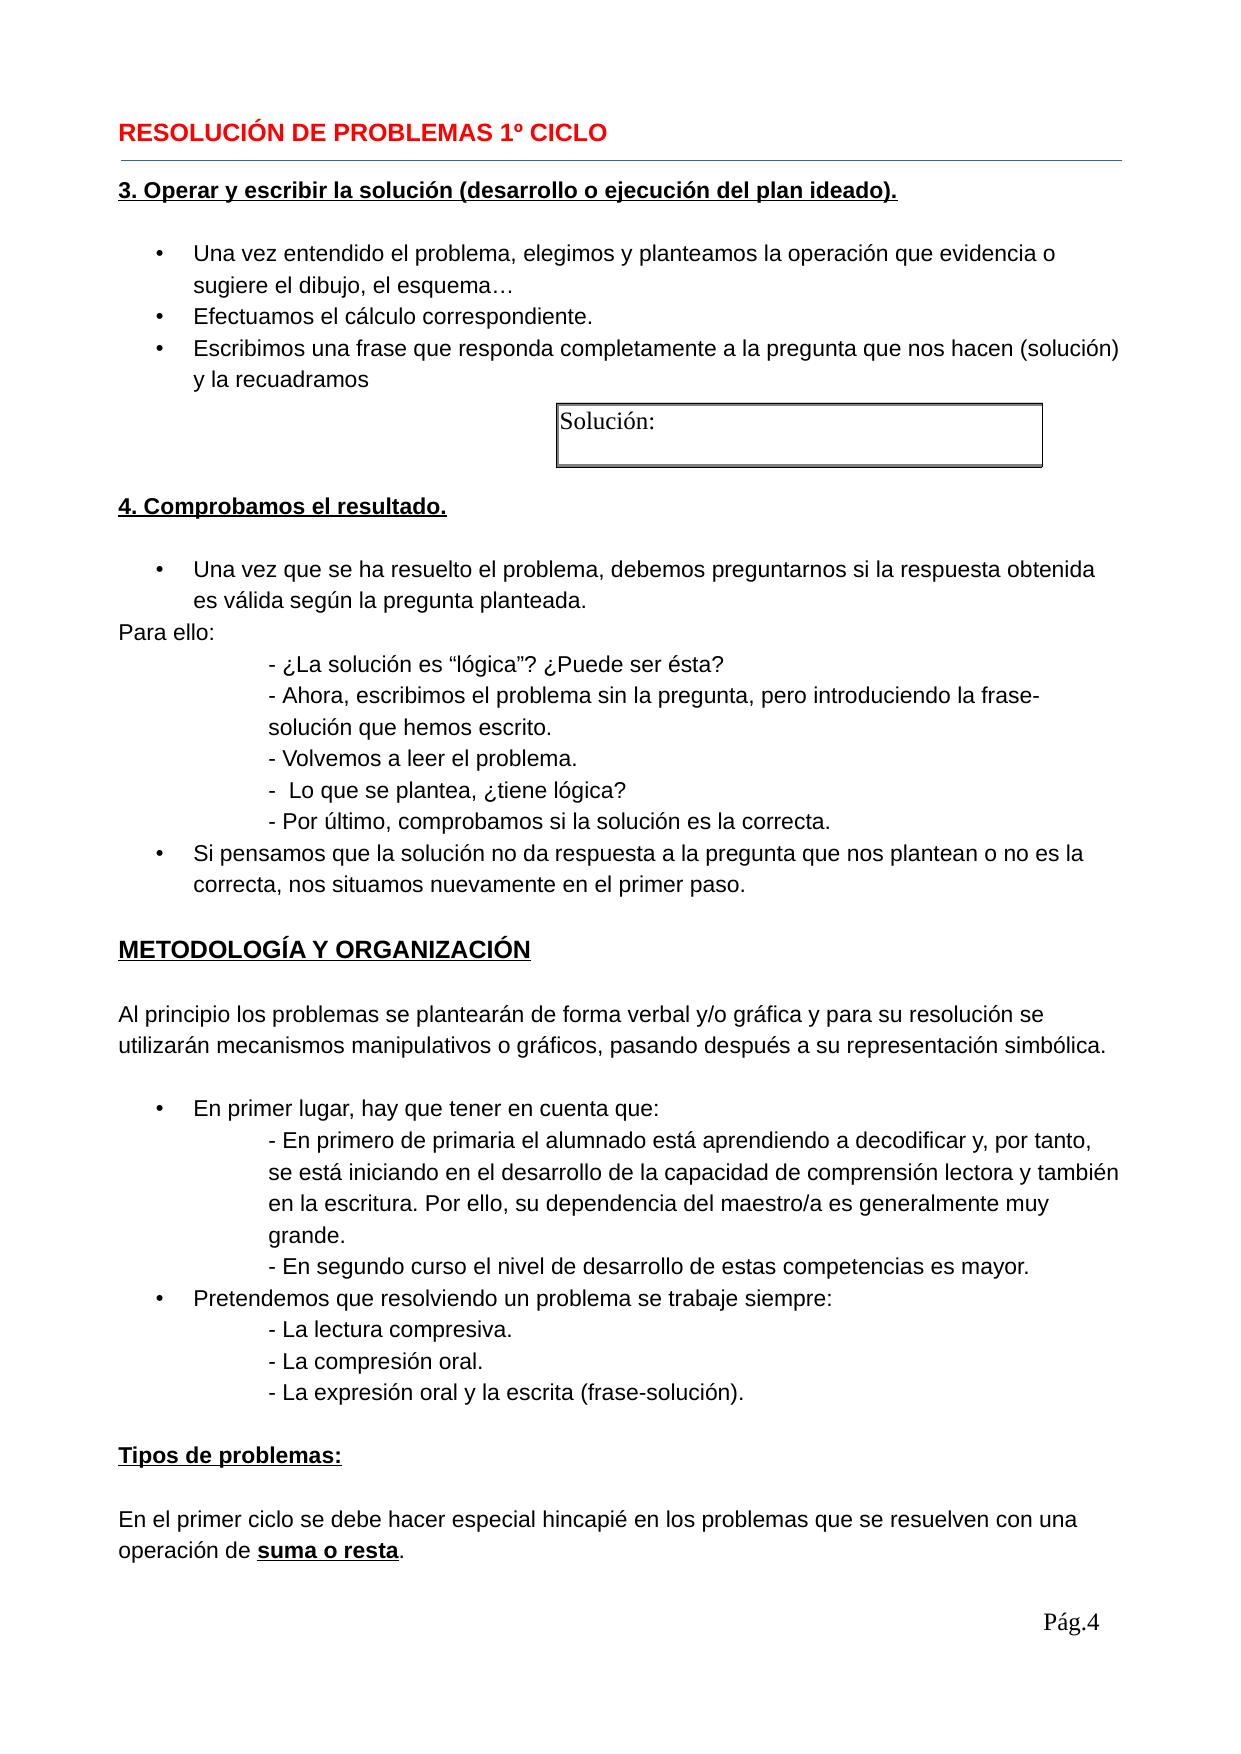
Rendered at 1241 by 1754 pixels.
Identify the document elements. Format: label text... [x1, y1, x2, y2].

list Efectuamos el cálculo correspondiente. [156, 303, 1122, 330]
list Una vez entendido el problema, elegimos y planteamos la operación que evidencia o sugiere el dibujo, el esquema… [156, 240, 1122, 298]
text Para ello: [118, 619, 1122, 645]
text - En primero de primaria el alumnado está aprendiendo a decodificar y, por tanto, se está iniciando en el desarrollo de la capacidad de comprensión lectora y también en la escritura. Por ello, su dependencia del maestro/a es generalmente muy grande. [268, 1127, 1122, 1248]
text 3. Operar y escribir la solución (desarrollo o ejecución del plan ideado). [118, 177, 1122, 203]
list En primer lugar, hay que tener en cuenta que: [156, 1095, 1122, 1122]
table_header Solución: [559, 406, 1042, 464]
text - ¿La solución es “lógica”? ¿Puede ser ésta? [268, 651, 1122, 677]
text - En segundo curso el nivel de desarrollo de estas competencias es mayor. [268, 1253, 1122, 1279]
list Si pensamos que la solución no da respuesta a la pregunta que nos plantean o no es la correcta, nos situamos nuevamente en el primer paso. [156, 840, 1122, 898]
text Al principio los problemas se plantearán de forma verbal y/o gráfica y para su resolución se utilizarán mecanismos manipulativos o gráficos, pasando después a su representación simbólica. [118, 1001, 1122, 1058]
list Pretendemos que resolviendo un problema se trabaje siempre: [156, 1285, 1122, 1311]
text - La compresión oral. [268, 1348, 1122, 1374]
list Una vez que se ha resuelto el problema, debemos preguntarnos si la respuesta obtenida es válida según la pregunta planteada. [156, 556, 1122, 614]
text - Por último, comprobamos si la solución es la correcta. [268, 808, 1122, 835]
list Escribimos una frase que responda completamente a la pregunta que nos hacen (solución) y la recuadramos [156, 335, 1122, 393]
text - Lo que se plantea, ¿tiene lógica? [268, 777, 1122, 803]
text - La expresión oral y la escrita (frase-solución). [268, 1379, 1122, 1406]
text - La lectura compresiva. [268, 1316, 1122, 1343]
text En el primer ciclo se debe hacer especial hincapié en los problemas que se resuelven con una operación de suma o resta. [118, 1506, 1122, 1563]
text METODOLOGÍA Y ORGANIZACIÓN [118, 934, 1122, 963]
text - Ahora, escribimos el problema sin la pregunta, pero introduciendo la frase-solución que hemos escrito. [268, 682, 1122, 740]
text Tipos de problemas: [118, 1442, 1122, 1469]
text 4. Comprobamos el resultado. [118, 493, 1122, 519]
text - Volvemos a leer el problema. [268, 745, 1122, 772]
